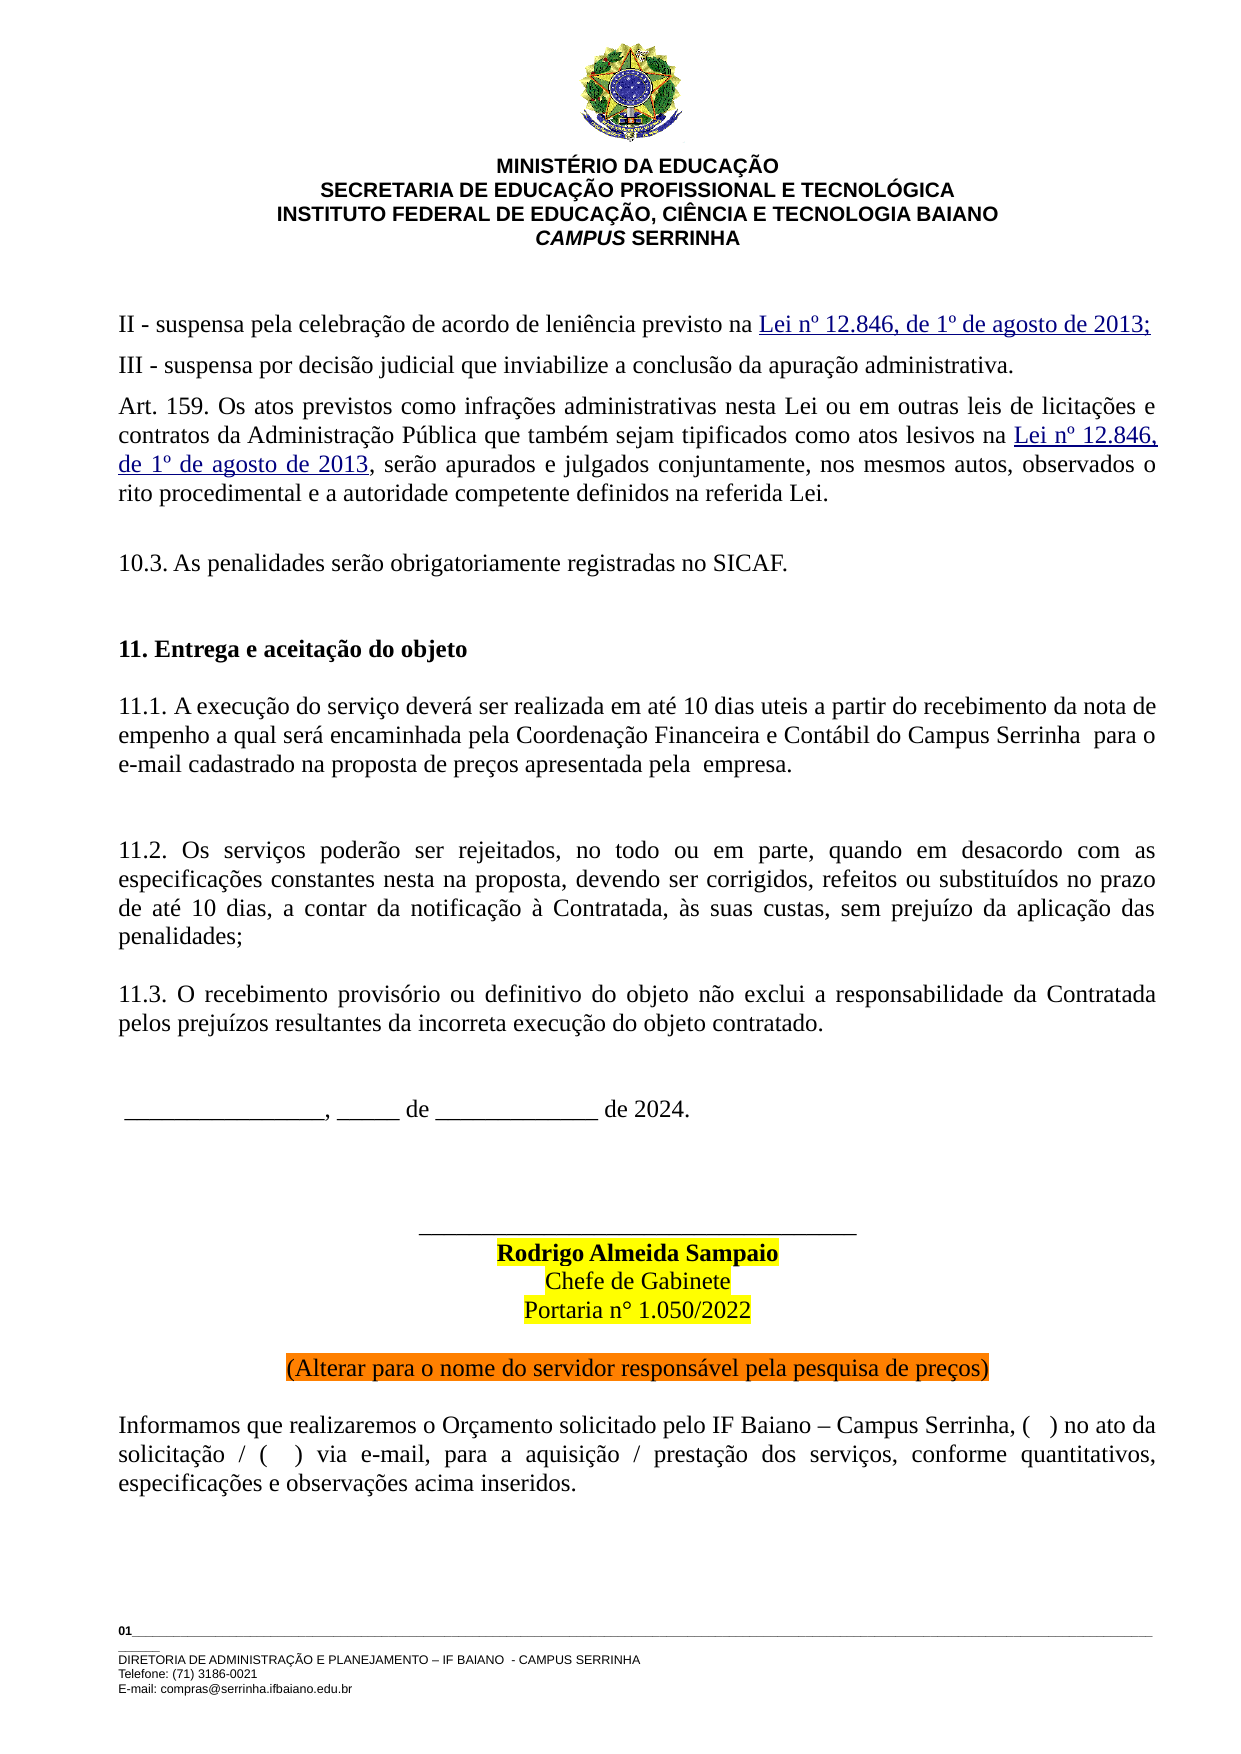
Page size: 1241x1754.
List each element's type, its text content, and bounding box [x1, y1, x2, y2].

text 10.3. As penalidades serão obrigatoriamente registradas no SICAF. [118, 548, 1157, 576]
text III - suspensa por decisão judicial que inviabilize a conclusão da apuração administrativa. [118, 350, 1157, 379]
text ________________, _____ de _____________ de 2024. [118, 1094, 1157, 1123]
text 11.1. A execução do serviço deverá ser realizada em até 10 dias uteis a partir do recebimento da nota de empenho a qual será encaminhada pela Coordenação Financeira e Contábil do Campus Serrinha para o e-mail cadastrado na proposta de preços apresentada pela empresa. [118, 691, 1157, 778]
text Art. 159. Os atos previstos como infrações administrativas nesta Lei ou em outras leis de licitações e contratos da Administração Pública que também sejam tipificados como atos lesivos na Lei nº 12.846, de 1º de agosto de 2013, serão apurados e julgados conjuntamente, nos mesmos autos, observados o rito procedimental e a autoridade competente definidos na referida Lei. [118, 391, 1157, 506]
text 11.2. Os serviços poderão ser rejeitados, no todo ou em parte, quando em desacordo com as especificações constantes nesta na proposta, devendo ser corrigidos, refeitos ou substituídos no prazo de até 10 dias, a contar da notificação à Contratada, às suas custas, sem prejuízo da aplicação das penalidades; [118, 835, 1157, 950]
text 11.3. O recebimento provisório ou definitivo do objeto não exclui a responsabilidade da Contratada pelos prejuízos resultantes da incorreta execução do objeto contratado. [118, 979, 1157, 1036]
text Portaria n° 1.050/2022 [118, 1295, 1157, 1324]
text ___________________________________ [118, 1209, 1157, 1238]
text 11. Entrega e aceitação do objeto [118, 634, 1157, 663]
text Rodrigo Almeida Sampaio [118, 1238, 1157, 1266]
text Chefe de Gabinete [118, 1266, 1157, 1295]
text Informamos que realizaremos o Orçamento solicitado pelo IF Baiano – Campus Serrinha, ( ) no ato da solicitação / ( ) via e-mail, para a aquisição / prestação dos serviços, conforme quantitativos, especificações e observações acima inseridos. [118, 1410, 1157, 1496]
picture [576, 43, 685, 143]
text (Alterar para o nome do servidor responsável pela pesquisa de preços) [118, 1353, 1157, 1381]
text II - suspensa pela celebração de acordo de leniência previsto na Lei nº 12.846, de 1º de agosto de 2013; [118, 309, 1157, 338]
